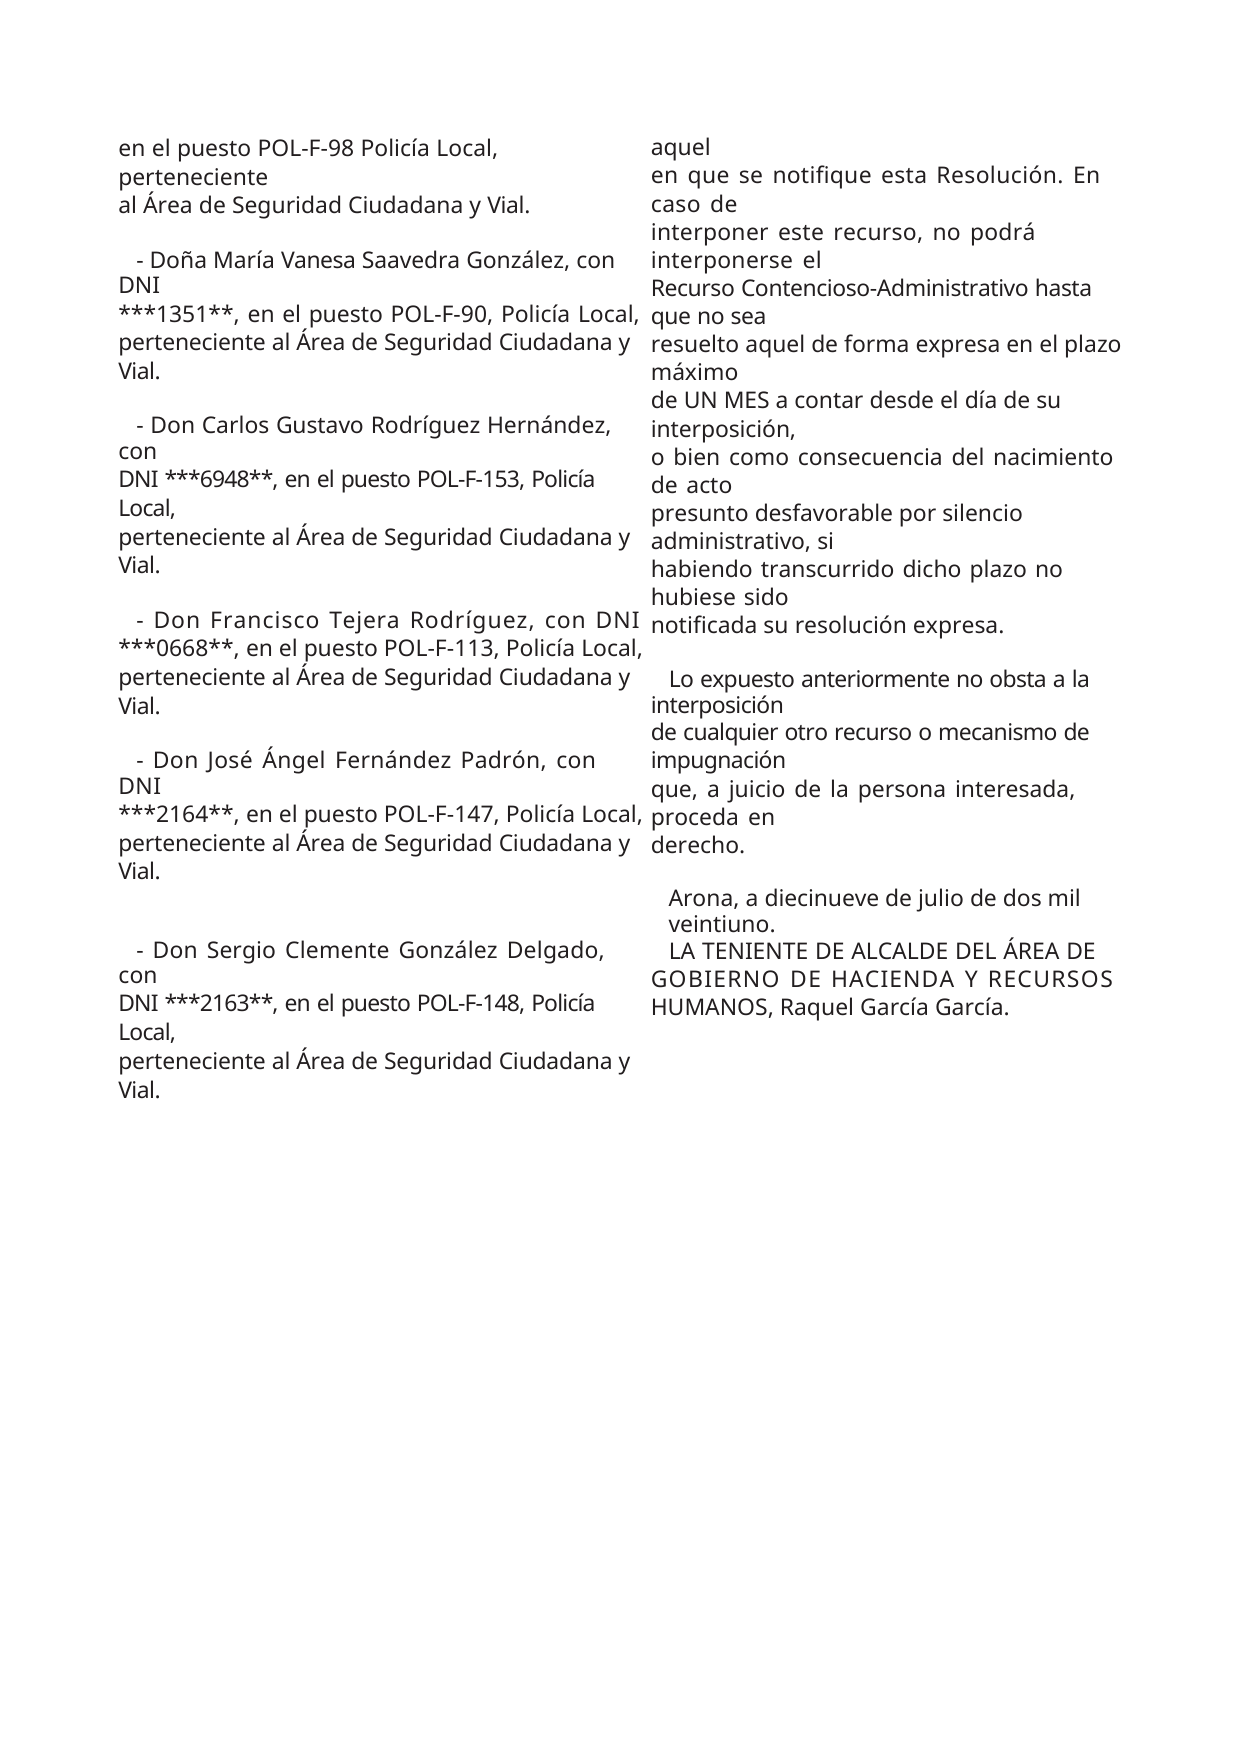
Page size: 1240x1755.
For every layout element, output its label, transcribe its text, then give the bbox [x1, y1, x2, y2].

table_cell [646, 938, 651, 1104]
table_header [646, 133, 651, 938]
table_header Resolución número 2021/6561, de 16 de julio, de la Teniente de Alcalde del Área de Gobierno de Hacienda y Recursos Humanos por la que se adjudican con carácter definitivo, en virtud de concurso de traslado, siete puestos de Policía Local, vacantes en la Relación de Puestos de Trabajo del Ayuntamiento de Arona, escala de administración especial, subescala de servicios especiales, clase Policía Local, escala básica, grupo C, subgrupo C1. Cumplidos los trámites exigidos en las bases de la convocatoria, y una vez finalizado el plazo de presentación de instancias, a la vista de las solicitudes presentadas, de las pruebas realizadas y de la valoración de los méritos alegados por los aspirantes, se ha formulado la propuesta del Tribunal de Valoración nombrado al efecto por Resolución número 2021/382, de 20 de enero, de la Teniente de Alcalde del Área de Gobierno de Hacienda y Recursos Humanos, por la que se adjudican con carácter definitivo por concurso de traslado, los puestos de Policía Local, vacantes en la Relación de Puestos de Trabajo del Ayuntamiento de Arona, escala de administración especial, subescala de servicios especiales, clase Policía Local, escala básica, grupo C, subgrupo C1, y por tanto, nombrarlos para el desempeño de los puestos que a continuación se relacionan, a: - Don Alejandro Santana Valerón, con DNI ***1721**, en el puesto POL-F-98 Policía Local, perteneciente al Área de Seguridad Ciudadana y Vial. - Doña María Vanesa Saavedra González, con DNI ***1351**, en el puesto POL-F-90, Policía Local, perteneciente al Área de Seguridad Ciudadana y Vial. - Don Carlos Gustavo Rodríguez Hernández, con DNI ***6948**, en el puesto POL-F-153, Policía Local, perteneciente al Área de Seguridad Ciudadana y Vial. - Don Francisco Tejera Rodríguez, con DNI ***0668**, en el puesto POL-F-113, Policía Local, perteneciente al Área de Seguridad Ciudadana y Vial. - Don José Ángel Fernández Padrón, con DNI ***2164**, en el puesto POL-F-147, Policía Local, perteneciente al Área de Seguridad Ciudadana y Vial. [118, 133, 646, 938]
table_cell LA TENIENTE DE ALCALDE DEL ÁREA DE GOBIERNO DE HACIENDA Y RECURSOS HUMANOS, Raquel García García. [651, 938, 1131, 1104]
table_cell - Don Sergio Clemente González Delgado, con DNI ***2163**, en el puesto POL-F-148, Policía Local, perteneciente al Área de Seguridad Ciudadana y Vial. [118, 938, 646, 1104]
table_header aquel en que se notifique esta Resolución. En caso de interponer este recurso, no podrá interponerse el Recurso Contencioso-Administrativo hasta que no sea resuelto aquel de forma expresa en el plazo máximo de UN MES a contar desde el día de su interposición, o bien como consecuencia del nacimiento de acto presunto desfavorable por silencio administrativo, si habiendo transcurrido dicho plazo no hubiese sido notificada su resolución expresa. Lo expuesto anteriormente no obsta a la interposición de cualquier otro recurso o mecanismo de impugnación que, a juicio de la persona interesada, proceda en derecho. Arona, a diecinueve de julio de dos mil veintiuno. [651, 133, 1131, 938]
